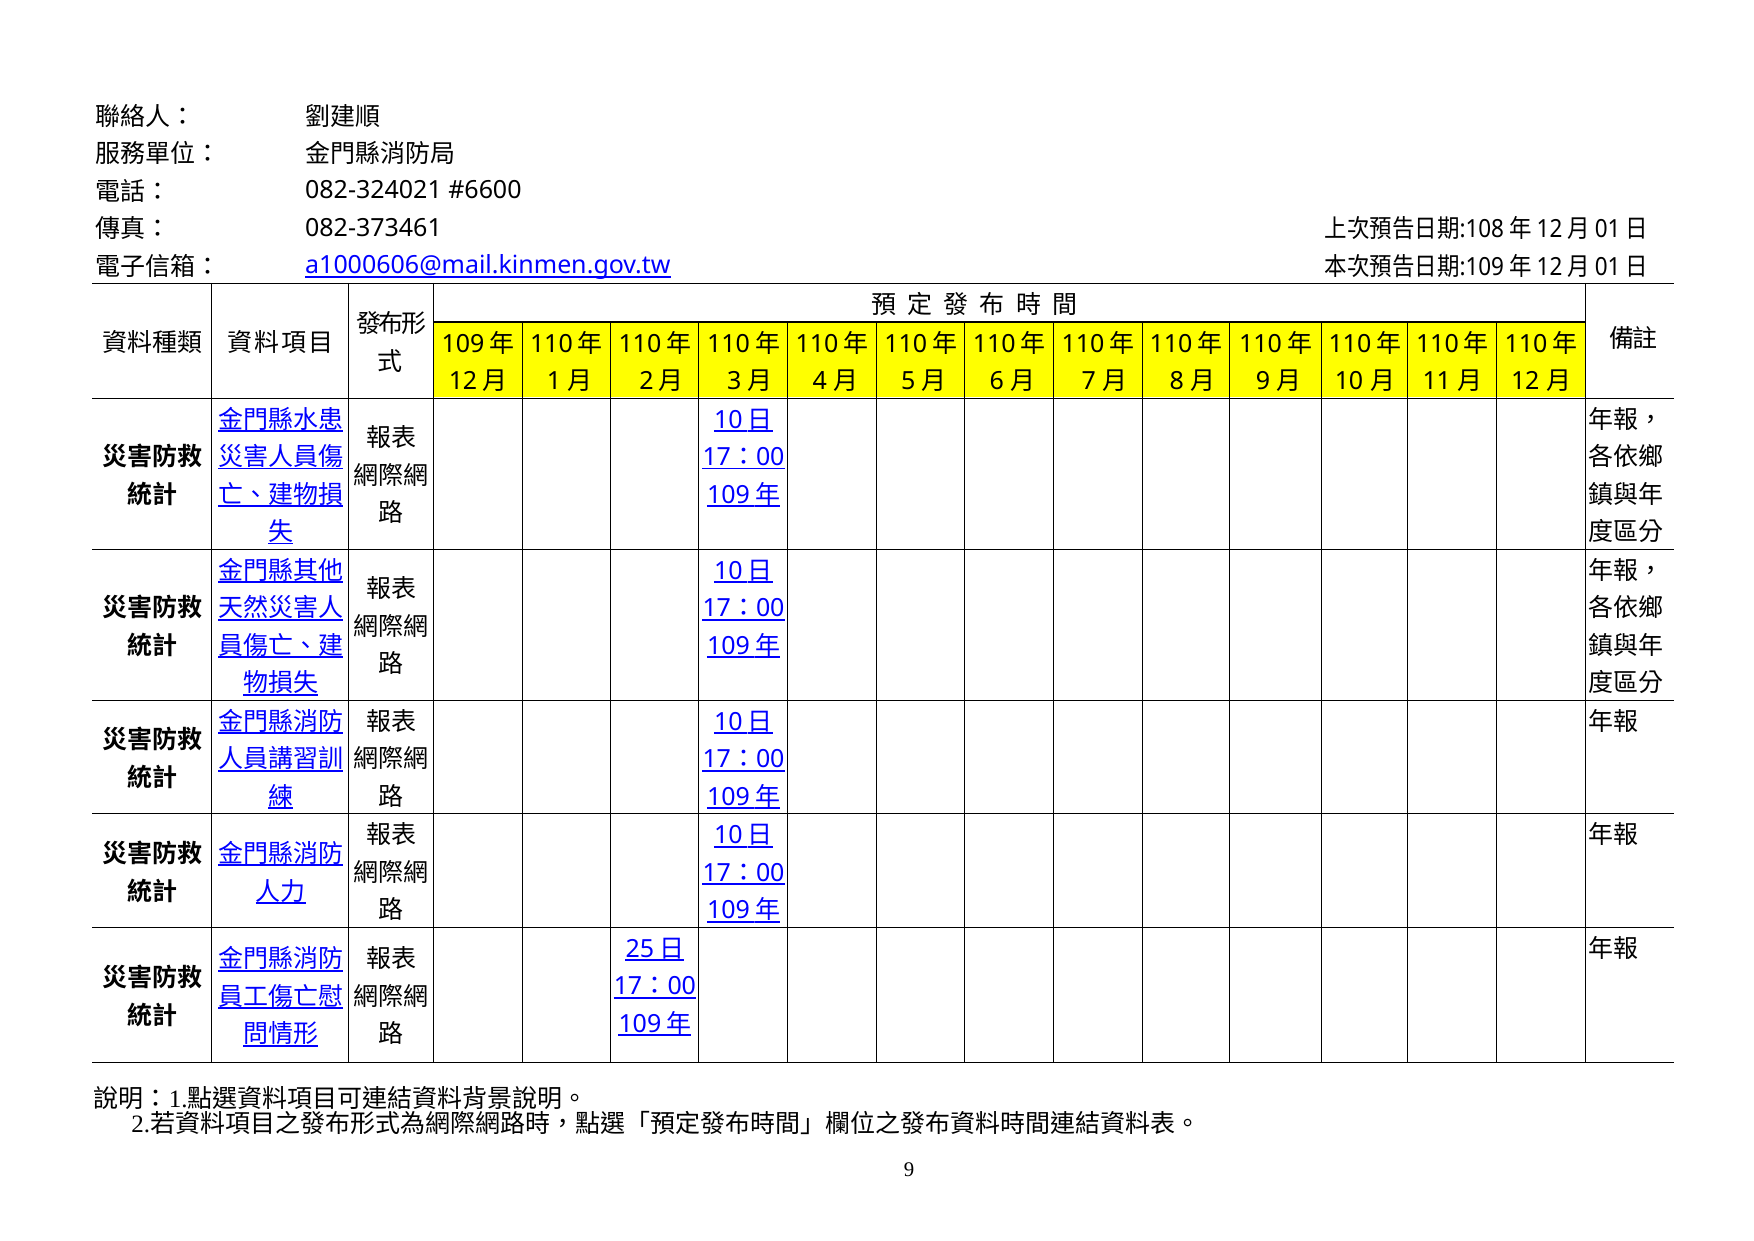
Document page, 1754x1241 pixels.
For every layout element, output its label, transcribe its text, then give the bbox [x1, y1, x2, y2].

table_cell [523, 550, 610, 699]
table_cell 電話： [92, 170, 212, 208]
table_cell 金門縣消防人力 [212, 814, 348, 927]
table_cell [1497, 928, 1585, 1062]
table_cell 上次預告日期:108年12月01日 [1321, 208, 1674, 245]
table_cell 109年 12月 [434, 323, 522, 397]
table_cell [877, 399, 964, 548]
table_cell [1497, 814, 1585, 927]
table_cell 傳真： [92, 208, 212, 245]
table_cell 110年 11 月 [1408, 323, 1496, 397]
table_cell [523, 928, 610, 1062]
table_cell [965, 701, 1053, 813]
table_cell 金門縣消防人員講習訓練 [212, 701, 348, 813]
table_cell [1322, 399, 1407, 548]
table_cell 110年 8 月 [1143, 323, 1229, 397]
table_cell [1230, 814, 1321, 927]
table_cell 110年 3 月 [699, 323, 787, 397]
table_cell 年報，各依鄉鎮與年度區分 [1586, 550, 1674, 699]
table_cell [1322, 701, 1407, 813]
table_cell 10日 17：00 109年 [699, 701, 787, 813]
table_cell [877, 550, 964, 699]
table_cell [1143, 928, 1229, 1062]
table_cell 110年 9 月 [1230, 323, 1321, 397]
table_cell [212, 208, 302, 245]
table_cell [1230, 928, 1321, 1062]
table_cell 082-324021 #6600 [302, 170, 861, 208]
table_cell [523, 814, 610, 927]
table_cell [611, 550, 698, 699]
table_cell 災害防救統計 [92, 814, 211, 927]
table_cell [965, 399, 1053, 548]
table_cell 備註 [1586, 284, 1674, 397]
table_cell 金門縣消防員工傷亡慰問情形 [212, 928, 348, 1062]
table_cell [1045, 245, 1137, 283]
table_cell [1054, 814, 1142, 927]
text 說明：1.點選資料項目可連結資料背景說明。 [94, 1088, 1724, 1113]
table_cell [1230, 550, 1321, 699]
table_cell [1230, 399, 1321, 548]
table_cell [1143, 399, 1229, 548]
table_cell [1143, 814, 1229, 927]
table_cell [1054, 399, 1142, 548]
table_cell [1497, 550, 1585, 699]
table_cell 10日 17：00 109年 [699, 814, 787, 927]
table_cell 年報 [1586, 814, 1674, 927]
table_cell [965, 550, 1053, 699]
table_cell [1497, 399, 1585, 548]
table_cell [877, 814, 964, 927]
table_cell 報表 網際網路 [349, 814, 433, 927]
table_cell [1408, 550, 1496, 699]
table_cell [523, 399, 610, 548]
table_cell 資料項目 [212, 284, 348, 397]
table_cell 10日 17：00 109年 [699, 399, 787, 548]
table_cell [861, 170, 1413, 208]
table_cell 報表 網際網路 [349, 701, 433, 813]
table_cell [877, 928, 964, 1062]
table_cell 金門縣消防局 [302, 133, 1413, 170]
table_cell 金門縣其他天然災害人員傷亡、建物損失 [212, 550, 348, 699]
table_cell 災害防救統計 [92, 928, 211, 1062]
table_cell 發布形式 [349, 284, 433, 397]
table_cell [953, 208, 1045, 245]
table_cell [1054, 928, 1142, 1062]
table_cell [788, 550, 876, 699]
table_cell [611, 399, 698, 548]
table_cell [434, 928, 522, 1062]
table_cell 110年 4 月 [788, 323, 876, 397]
table_cell [523, 701, 610, 813]
table_cell 110年 2月 [611, 323, 698, 397]
table_cell [611, 701, 698, 813]
table_cell 110年 7 月 [1054, 323, 1142, 397]
table_cell 110年 10 月 [1322, 323, 1407, 397]
table_cell [212, 170, 302, 208]
table_cell a1000606@mail.kinmen.gov.tw [302, 245, 861, 283]
table_cell [1054, 701, 1142, 813]
table_cell 110年 1 月 [523, 323, 610, 397]
table_cell [1408, 928, 1496, 1062]
table_cell [1229, 208, 1321, 245]
table_cell [1322, 550, 1407, 699]
table_cell [1143, 701, 1229, 813]
table_cell [434, 814, 522, 927]
table_cell [788, 701, 876, 813]
table_cell [877, 701, 964, 813]
table_cell [434, 701, 522, 813]
table_cell [788, 928, 876, 1062]
table_cell 災害防救統計 [92, 550, 211, 699]
table_cell [788, 399, 876, 548]
table_header [1414, 95, 1674, 133]
table_cell [1408, 701, 1496, 813]
table_cell [1229, 245, 1321, 283]
table_cell 本次預告日期:109年12月01日 [1321, 245, 1674, 283]
table_cell [1137, 245, 1229, 283]
table_cell 報表 網際網路 [349, 928, 433, 1062]
table_cell [861, 245, 953, 283]
table_cell 25日 17：00 109年 [611, 928, 698, 1062]
text 2.若資料項目之發布形式為網際網路時，點選「預定發布時間」欄位之發布資料時間連結資料表。 [94, 1113, 1724, 1138]
table_cell 110年 12 月 [1497, 323, 1585, 397]
table_cell [1143, 550, 1229, 699]
table_cell 報表 網際網路 [349, 399, 433, 548]
table_cell 110年 5 月 [877, 323, 964, 397]
table_cell 報表 網際網路 [349, 550, 433, 699]
table_cell [1054, 550, 1142, 699]
table_cell 預 定 發 布 時 間 [434, 284, 1585, 321]
table_cell [965, 928, 1053, 1062]
table_header [212, 95, 302, 133]
table_cell [1137, 208, 1229, 245]
table_cell [699, 928, 787, 1062]
table_cell 10日 17：00 109年 [699, 550, 787, 699]
table_cell [1408, 399, 1496, 548]
table_cell 災害防救統計 [92, 701, 211, 813]
table_cell [1408, 814, 1496, 927]
table_cell [611, 814, 698, 927]
table_cell 年報，各依鄉鎮與年度區分 [1586, 399, 1674, 548]
table_cell [1045, 208, 1137, 245]
table_header 聯絡人： [92, 95, 212, 133]
table_cell 金門縣水患災害人員傷亡、建物損失 [212, 399, 348, 548]
table_cell 災害防救統計 [92, 399, 211, 548]
table_cell [861, 208, 953, 245]
table_cell 110年 6 月 [965, 323, 1053, 397]
table_cell [788, 814, 876, 927]
table_cell [1230, 701, 1321, 813]
table_cell 電子信箱： [92, 245, 302, 283]
table_cell [953, 245, 1045, 283]
table_cell [434, 399, 522, 548]
table_cell 資料種類 [92, 284, 211, 397]
table_cell 服務單位： [92, 133, 302, 170]
table_cell 082-373461 [302, 208, 861, 245]
table_cell [1414, 170, 1674, 208]
table_cell [965, 814, 1053, 927]
table_cell [1414, 133, 1674, 170]
table_cell [1322, 814, 1407, 927]
table_header 劉建順 [302, 95, 1413, 133]
table_cell 年報 [1586, 701, 1674, 813]
table_cell [1322, 928, 1407, 1062]
table_cell 年報 [1586, 928, 1674, 1062]
table_cell [434, 550, 522, 699]
table_cell [1497, 701, 1585, 813]
